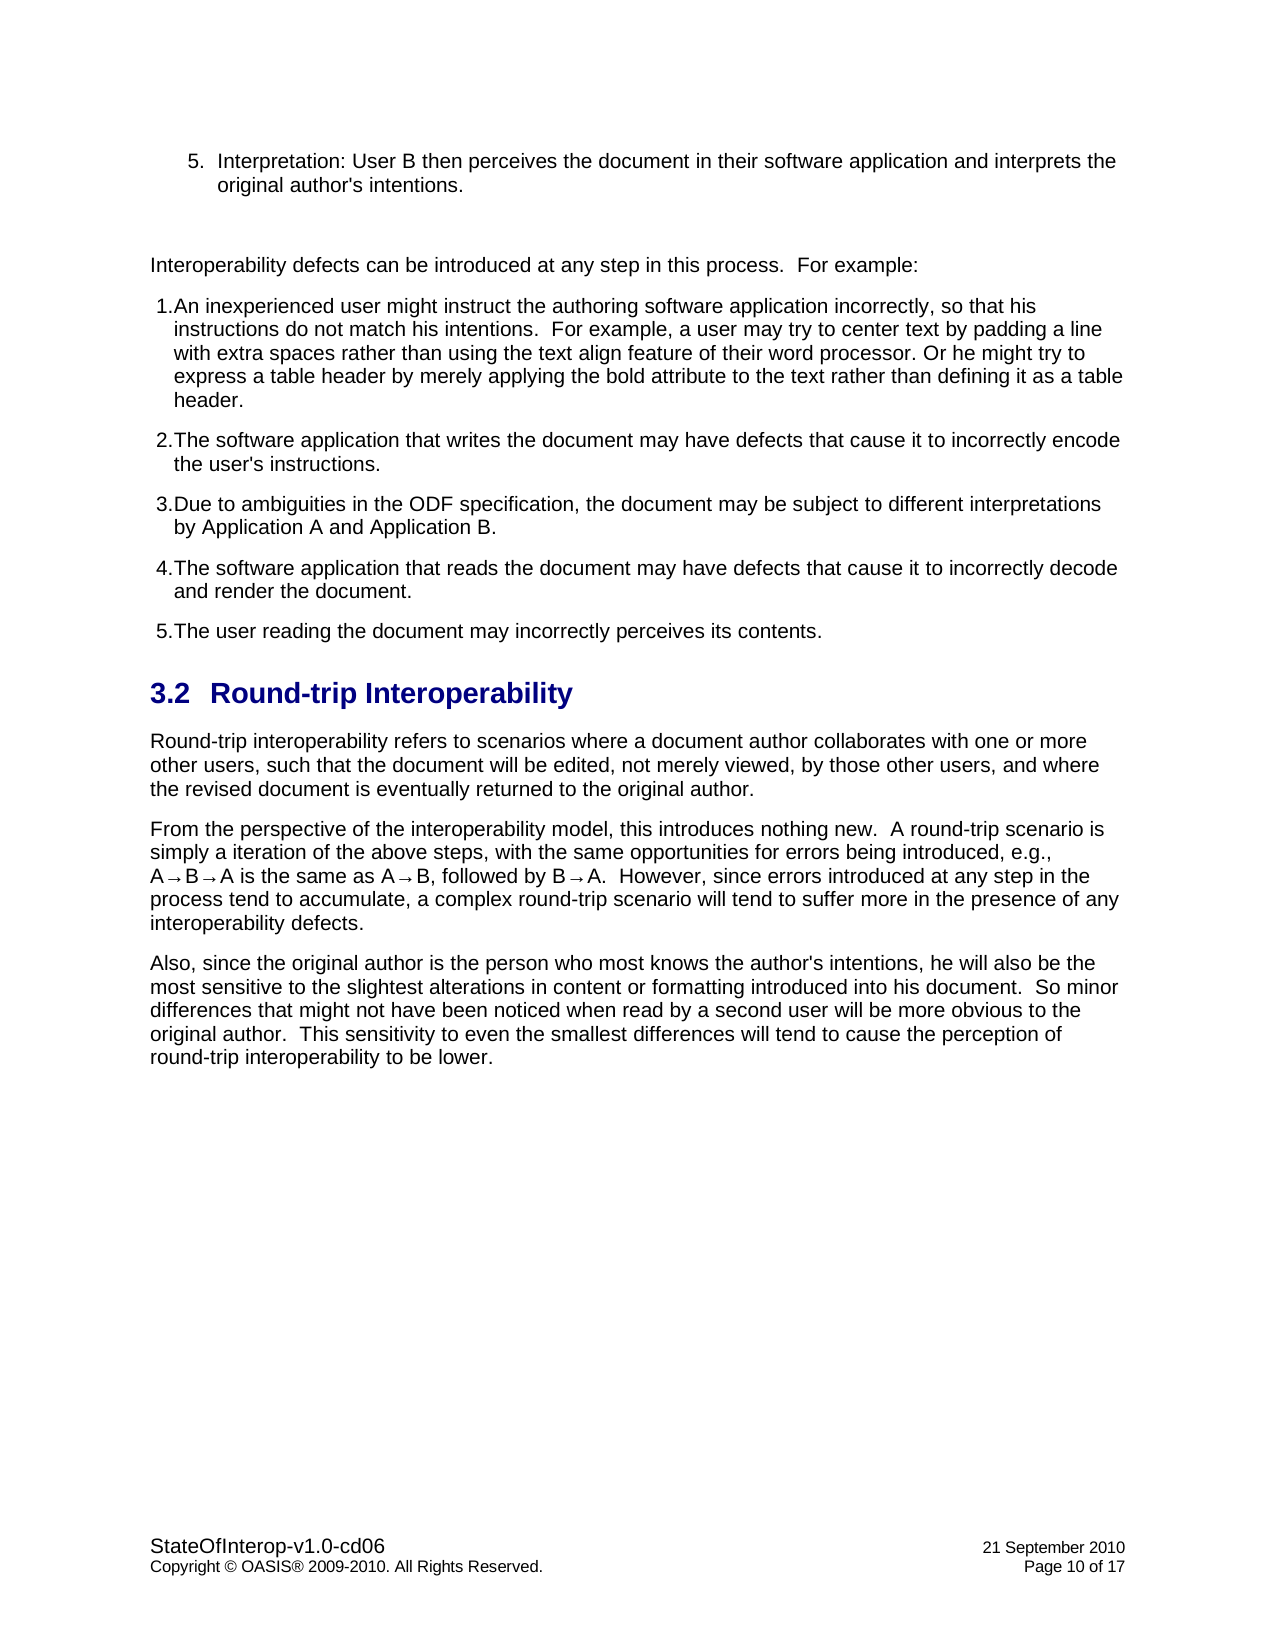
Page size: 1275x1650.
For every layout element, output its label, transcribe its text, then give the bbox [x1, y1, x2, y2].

list Due to ambiguities in the ODF specification, the document may be subject to different interpretations by Application A and Application B. [150, 492, 1125, 539]
list The software application that reads the document may have defects that cause it to incorrectly decode and render the document. [150, 556, 1125, 603]
text From the perspective of the interoperability model, this introduces nothing new. A round-trip scenario is simply a iteration of the above steps, with the same opportunities for errors being introduced, e.g., A→B→A is the same as A→B, followed by B→A. However, since errors introduced at any step in the process tend to accumulate, a complex round-trip scenario will tend to suffer more in the presence of any interoperability defects. [150, 817, 1125, 935]
subtitle Round-trip Interoperability [150, 677, 1125, 709]
list An inexperienced user might instruct the authoring software application incorrectly, so that his instructions do not match his intentions. For example, a user may try to center text by padding a line with extra spaces rather than using the text align feature of their word processor. Or he might try to express a table header by merely applying the bold attribute to the text rather than defining it as a table header. [150, 294, 1125, 412]
text Also, since the original author is the person who most knows the author's intentions, he will also be the most sensitive to the slightest alterations in content or formatting introduced into his document. So minor differences that might not have been noticed when read by a second user will be more obvious to the original author. This sensitivity to even the smallest differences will tend to cause the perception of round-trip interoperability to be lower. [150, 952, 1125, 1069]
list The user reading the document may incorrectly perceives its contents. [150, 620, 1125, 643]
text Interoperability defects can be introduced at any step in this process. For example: [150, 254, 1125, 277]
list Interpretation: User B then perceives the document in their software application and interprets the original author's intentions. [187, 150, 1125, 197]
list The software application that writes the document may have defects that cause it to incorrectly encode the user's instructions. [150, 428, 1125, 476]
text Round-trip interoperability refers to scenarios where a document author collaborates with one or more other users, such that the document will be edited, not merely viewed, by those other users, and where the revised document is eventually returned to the original author. [150, 730, 1125, 801]
